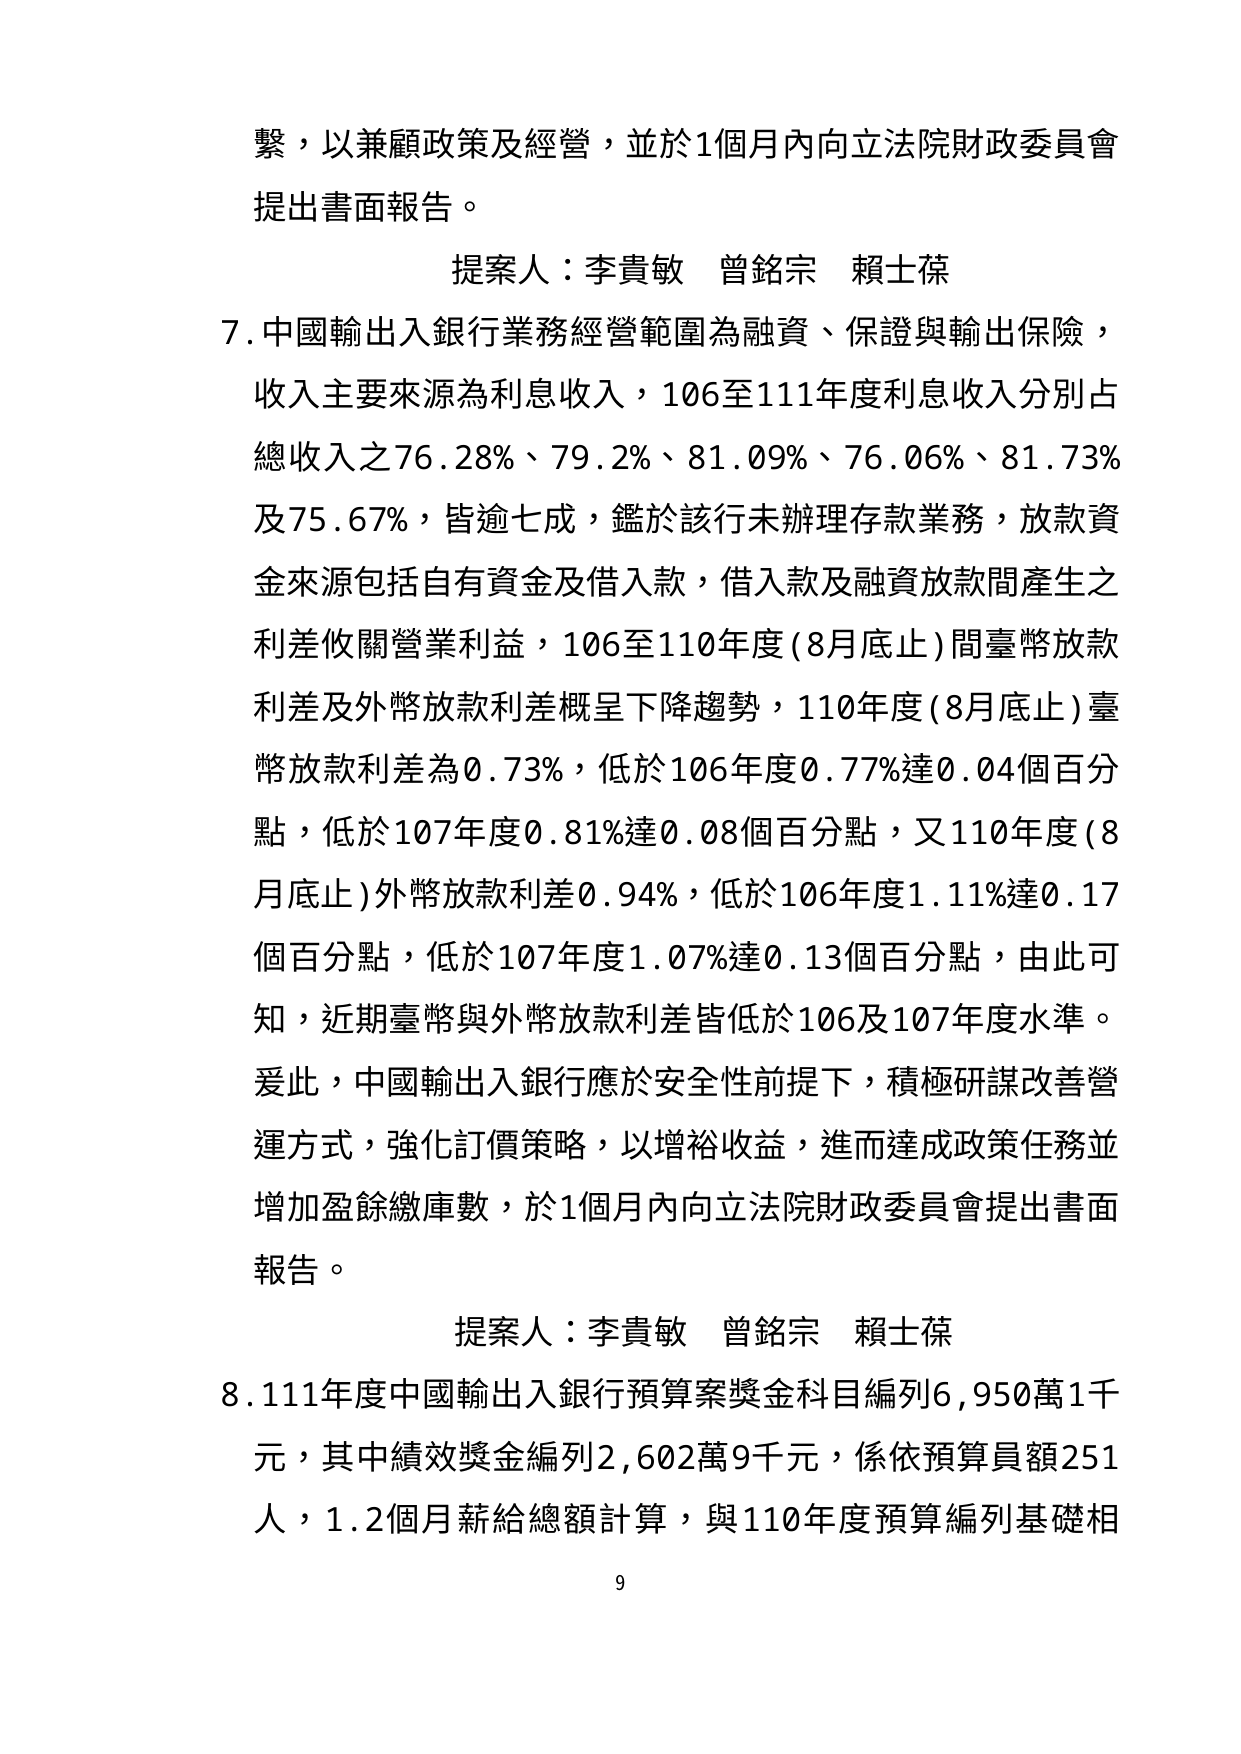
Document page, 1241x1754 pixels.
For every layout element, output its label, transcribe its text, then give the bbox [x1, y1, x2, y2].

text 繫，以兼顧政策及經營，並於1個月內向立法院財政委員會提出書面報告。 [220, 101, 1120, 226]
text 提案人：李貴敏 曾銘宗 賴士葆 [120, 226, 1120, 288]
text 提案人：李貴敏 曾銘宗 賴士葆 [253, 1288, 1120, 1351]
text 7.中國輸出入銀行業務經營範圍為融資、保證與輸出保險，收入主要來源為利息收入，106至111年度利息收入分別占總收入之76.28%、79.2%、81.09%、76.06%、81.73%及75.67%，皆逾七成，鑑於該行未辦理存款業務，放款資金來源包括自有資金及借入款，借入款及融資放款間產生之利差攸關營業利益，106至110年度(8月底止)間臺幣放款利差及外幣放款利差概呈下降趨勢，110年度(8月底止)臺幣放款利差為0.73%，低於106年度0.77%達0.04個百分點，低於107年度0.81%達0.08個百分點，又110年度(8月底止)外幣放款利差0.94%，低於106年度1.11%達0.17個百分點，低於107年度1.07%達0.13個百分點，由此可知，近期臺幣與外幣放款利差皆低於106及107年度水準。爰此，中國輸出入銀行應於安全性前提下，積極研謀改善營運方式，強化訂價策略，以增裕收益，進而達成政策任務並增加盈餘繳庫數，於1個月內向立法院財政委員會提出書面報告。 [220, 288, 1120, 1288]
text 8.111年度中國輸出入銀行預算案獎金科目編列6,950萬1千元，其中績效獎金編列2,602萬9千元，係依預算員額251人，1.2個月薪給總額計算，與110年度預算編列基礎相 [220, 1351, 1120, 1538]
